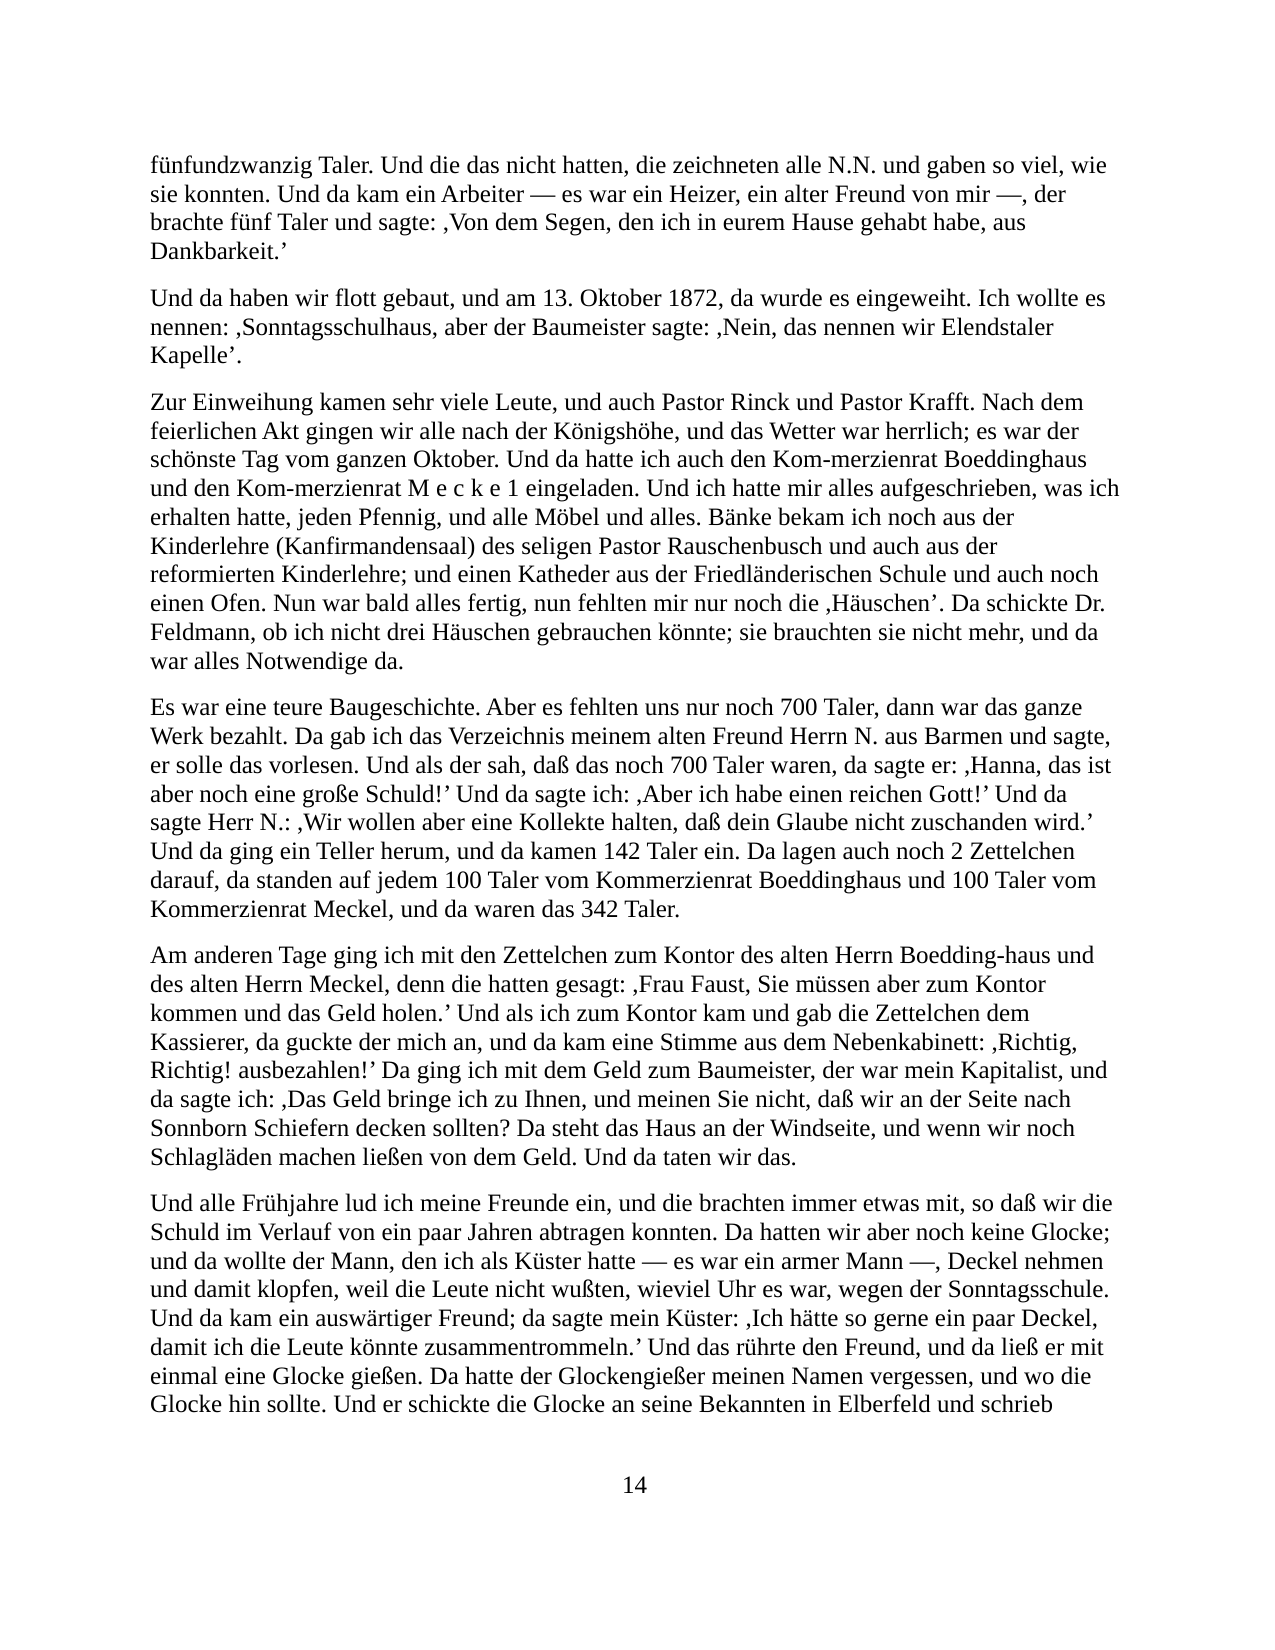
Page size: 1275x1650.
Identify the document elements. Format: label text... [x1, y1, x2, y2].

text Und alle Frühjahre lud ich meine Freunde ein, und die brachten immer etwas mit, so daß wir die Schuld im Verlauf von ein paar Jahren abtragen konnten. Da hatten wir aber noch keine Glocke; und da wollte der Mann, den ich als Küster hatte — es war ein armer Mann —, Deckel nehmen und damit klopfen, weil die Leute nicht wußten, wieviel Uhr es war, wegen der Sonntagsschule. Und da kam ein auswärtiger Freund; da sagte mein Küster: ,Ich hätte so gerne ein paar Deckel, damit ich die Leute könnte zusammentrommeln.’ Und das rührte den Freund, und da ließ er mit einmal eine Glocke gießen. Da hatte der Glockengießer meinen Namen vergessen, und wo die Glocke hin sollte. Und er schickte die Glocke an seine Bekannten in Elberfeld und schrieb [150, 1188, 1125, 1418]
text Es war eine teure Baugeschichte. Aber es fehlten uns nur noch 700 Taler, dann war das ganze Werk bezahlt. Da gab ich das Verzeichnis meinem alten Freund Herrn N. aus Barmen und sagte, er solle das vorlesen. Und als der sah, daß das noch 700 Taler waren, da sagte er: ,Hanna, das ist aber noch eine große Schuld!’ Und da sagte ich: ,Aber ich habe einen reichen Gott!’ Und da sagte Herr N.: ,Wir wollen aber eine Kollekte halten, daß dein Glaube nicht zuschanden wird.’ Und da ging ein Teller herum, und da kamen 142 Taler ein. Da lagen auch noch 2 Zettelchen darauf, da standen auf jedem 100 Taler vom Kommerzienrat Boeddinghaus und 100 Taler vom Kommerzienrat Meckel, und da waren das 342 Taler. [150, 692, 1125, 922]
text fünfundzwanzig Taler. Und die das nicht hatten, die zeichneten alle N.N. und gaben so viel, wie sie konnten. Und da kam ein Arbeiter — es war ein Heizer, ein alter Freund von mir —, der brachte fünf Taler und sagte: ,Von dem Segen, den ich in eurem Hause gehabt habe, aus Dankbarkeit.’ [150, 150, 1125, 265]
text Am anderen Tage ging ich mit den Zettelchen zum Kontor des alten Herrn Boedding-haus und des alten Herrn Meckel, denn die hatten gesagt: ,Frau Faust, Sie müssen aber zum Kontor kommen und das Geld holen.’ Und als ich zum Kontor kam und gab die Zettelchen dem Kassierer, da guckte der mich an, und da kam eine Stimme aus dem Nebenkabinett: ,Richtig, Richtig! ausbezahlen!’ Da ging ich mit dem Geld zum Baumeister, der war mein Kapitalist, und da sagte ich: ,Das Geld bringe ich zu Ihnen, und meinen Sie nicht, daß wir an der Seite nach Sonnborn Schiefern decken sollten? Da steht das Haus an der Windseite, und wenn wir noch Schlagläden machen ließen von dem Geld. Und da taten wir das. [150, 940, 1125, 1170]
text Zur Einweihung kamen sehr viele Leute, und auch Pastor Rinck und Pastor Krafft. Nach dem feierlichen Akt gingen wir alle nach der Königshöhe, und das Wetter war herrlich; es war der schönste Tag vom ganzen Oktober. Und da hatte ich auch den Kom-merzienrat Boeddinghaus und den Kom-merzienrat M e c k e 1 eingeladen. Und ich hatte mir alles aufgeschrieben, was ich erhalten hatte, jeden Pfennig, und alle Möbel und alles. Bänke bekam ich noch aus der Kinderlehre (Kanfirmandensaal) des seligen Pastor Rauschenbusch und auch aus der reformierten Kinderlehre; und einen Katheder aus der Friedländerischen Schule und auch noch einen Ofen. Nun war bald alles fertig, nun fehlten mir nur noch die ,Häuschen’. Da schickte Dr. Feldmann, ob ich nicht drei Häuschen gebrauchen könnte; sie brauchten sie nicht mehr, und da war alles Notwendige da. [150, 387, 1125, 674]
text Und da haben wir flott gebaut, und am 13. Oktober 1872, da wurde es eingeweiht. Ich wollte es nennen: ,Sonntagsschulhaus, aber der Baumeister sagte: ,Nein, das nennen wir Elendstaler Kapelle’. [150, 283, 1125, 369]
